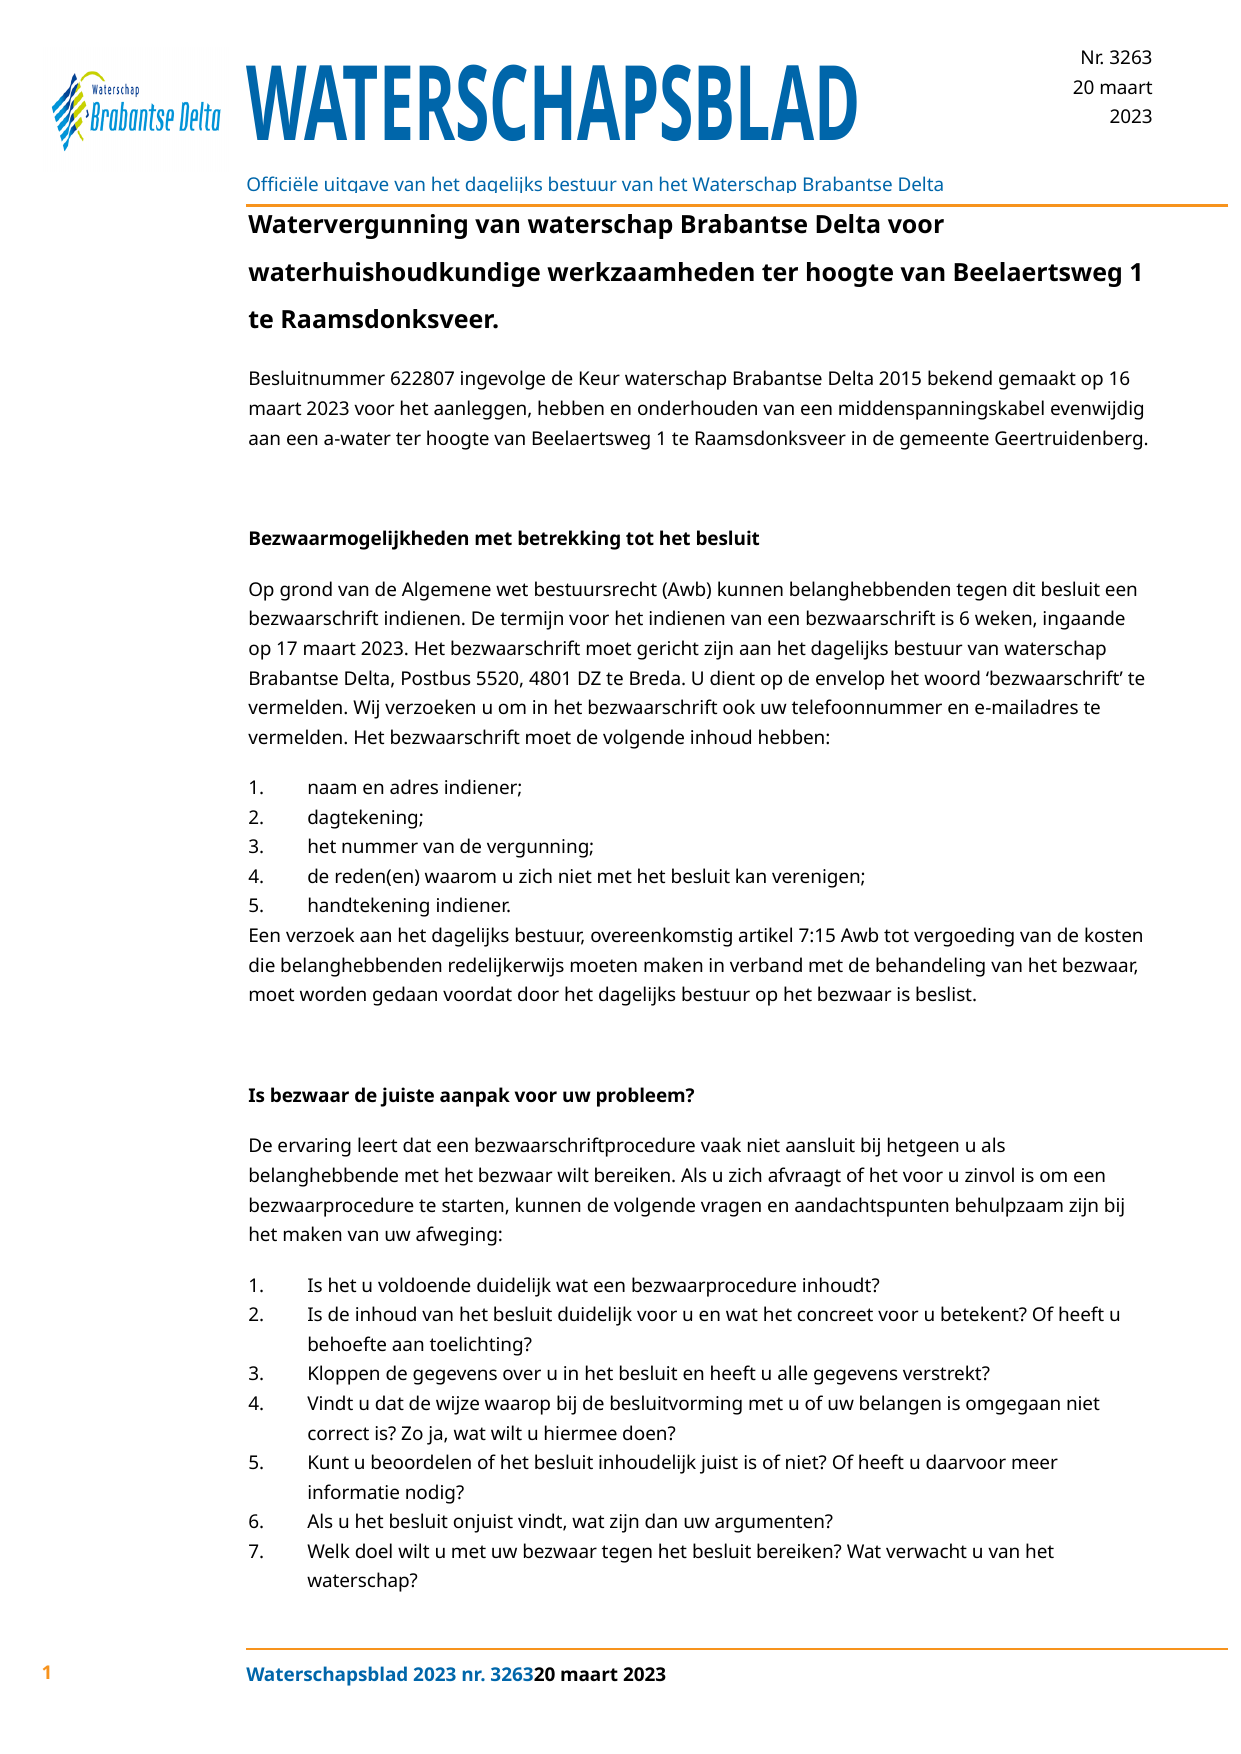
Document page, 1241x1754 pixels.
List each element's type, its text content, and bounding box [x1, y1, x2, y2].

list handtekening indiener. [248, 893, 1152, 918]
list de reden(en) waarom u zich niet met het besluit kan verenigen; [248, 863, 1152, 889]
list dagtekening; [248, 804, 1152, 829]
text Bezwaarmogelijkheden met betrekking tot het besluit [248, 526, 1152, 551]
list Kloppen de gegevens over u in het besluit en heeft u alle gegevens verstrekt? [248, 1361, 1152, 1386]
list het nummer van de vergunning; [248, 833, 1152, 859]
text Een verzoek aan het dagelijks bestuur, overeenkomstig artikel 7:15 Awb tot vergoeding van de kosten die belanghebbenden redelijkerwijs moeten maken in verband met de behandeling van het bezwaar, moet worden gedaan voordat door het dagelijks bestuur op het bezwaar is beslist. [248, 922, 1152, 1007]
list Welk doel wilt u met uw bezwaar tegen het besluit bereiken? Wat verwacht u van het waterschap? [248, 1538, 1152, 1593]
picture [41, 47, 231, 172]
list Is het u voldoende duidelijk wat een bezwaarprocedure inhoudt? [248, 1272, 1152, 1297]
text Op grond van de Algemene wet bestuursrecht (Awb) kunnen belanghebbenden tegen dit besluit een bezwaarschrift indienen. De termijn voor het indienen van een bezwaarschrift is 6 weken, ingaande op 17 maart 2023. Het bezwaarschrift moet gericht zijn aan het dagelijks bestuur van waterschap Brabantse Delta, Postbus 5520, 4801 DZ te Breda. U dient op de envelop het woord ‘bezwaarschrift’ te vermelden. Wij verzoeken u om in het bezwaarschrift ook uw telefoonnummer en e‑mailadres te vermelden. Het bezwaarschrift moet de volgende inhoud hebben: [248, 576, 1152, 749]
text Watervergunning van waterschap Brabantse Delta voor waterhuishoudkundige werkzaamheden ter hoogte van Beelaertsweg 1 te Raamsdonksveer. [248, 207, 1152, 336]
list naam en adres indiener; [248, 774, 1152, 800]
list Vindt u dat de wijze waarop bij de besluitvorming met u of uw belangen is omgegaan niet correct is? Zo ja, wat wilt u hiermee doen? [248, 1390, 1152, 1445]
text Besluitnummer 622807 ingevolge de Keur waterschap Brabantse Delta 2015 bekend gemaakt op 16 maart 2023 voor het aanleggen, hebben en onderhouden van een middenspanningskabel evenwijdig aan een a-water ter hoogte van Beelaertsweg 1 te Raamsdonksveer in de gemeente Geertruidenberg. [248, 366, 1152, 450]
list Is de inhoud van het besluit duidelijk voor u en wat het concreet voor u betekent? Of heeft u behoefte aan toelichting? [248, 1301, 1152, 1357]
text Is bezwaar de juiste aanpak voor uw probleem? [248, 1082, 1152, 1108]
list Als u het besluit onjuist vindt, wat zijn dan uw argumenten? [248, 1508, 1152, 1534]
list Kunt u beoordelen of het besluit inhoudelijk juist is of niet? Of heeft u daarvoor meer informatie nodig? [248, 1449, 1152, 1504]
text De ervaring leert dat een bezwaarschriftprocedure vaak niet aansluit bij hetgeen u als belanghebbende met het bezwaar wilt bereiken. Als u zich afvraagt of het voor u zinvol is om een bezwaarprocedure te starten, kunnen de volgende vragen en aandachtspunten behulpzaam zijn bij het maken van uw afweging: [248, 1133, 1152, 1247]
